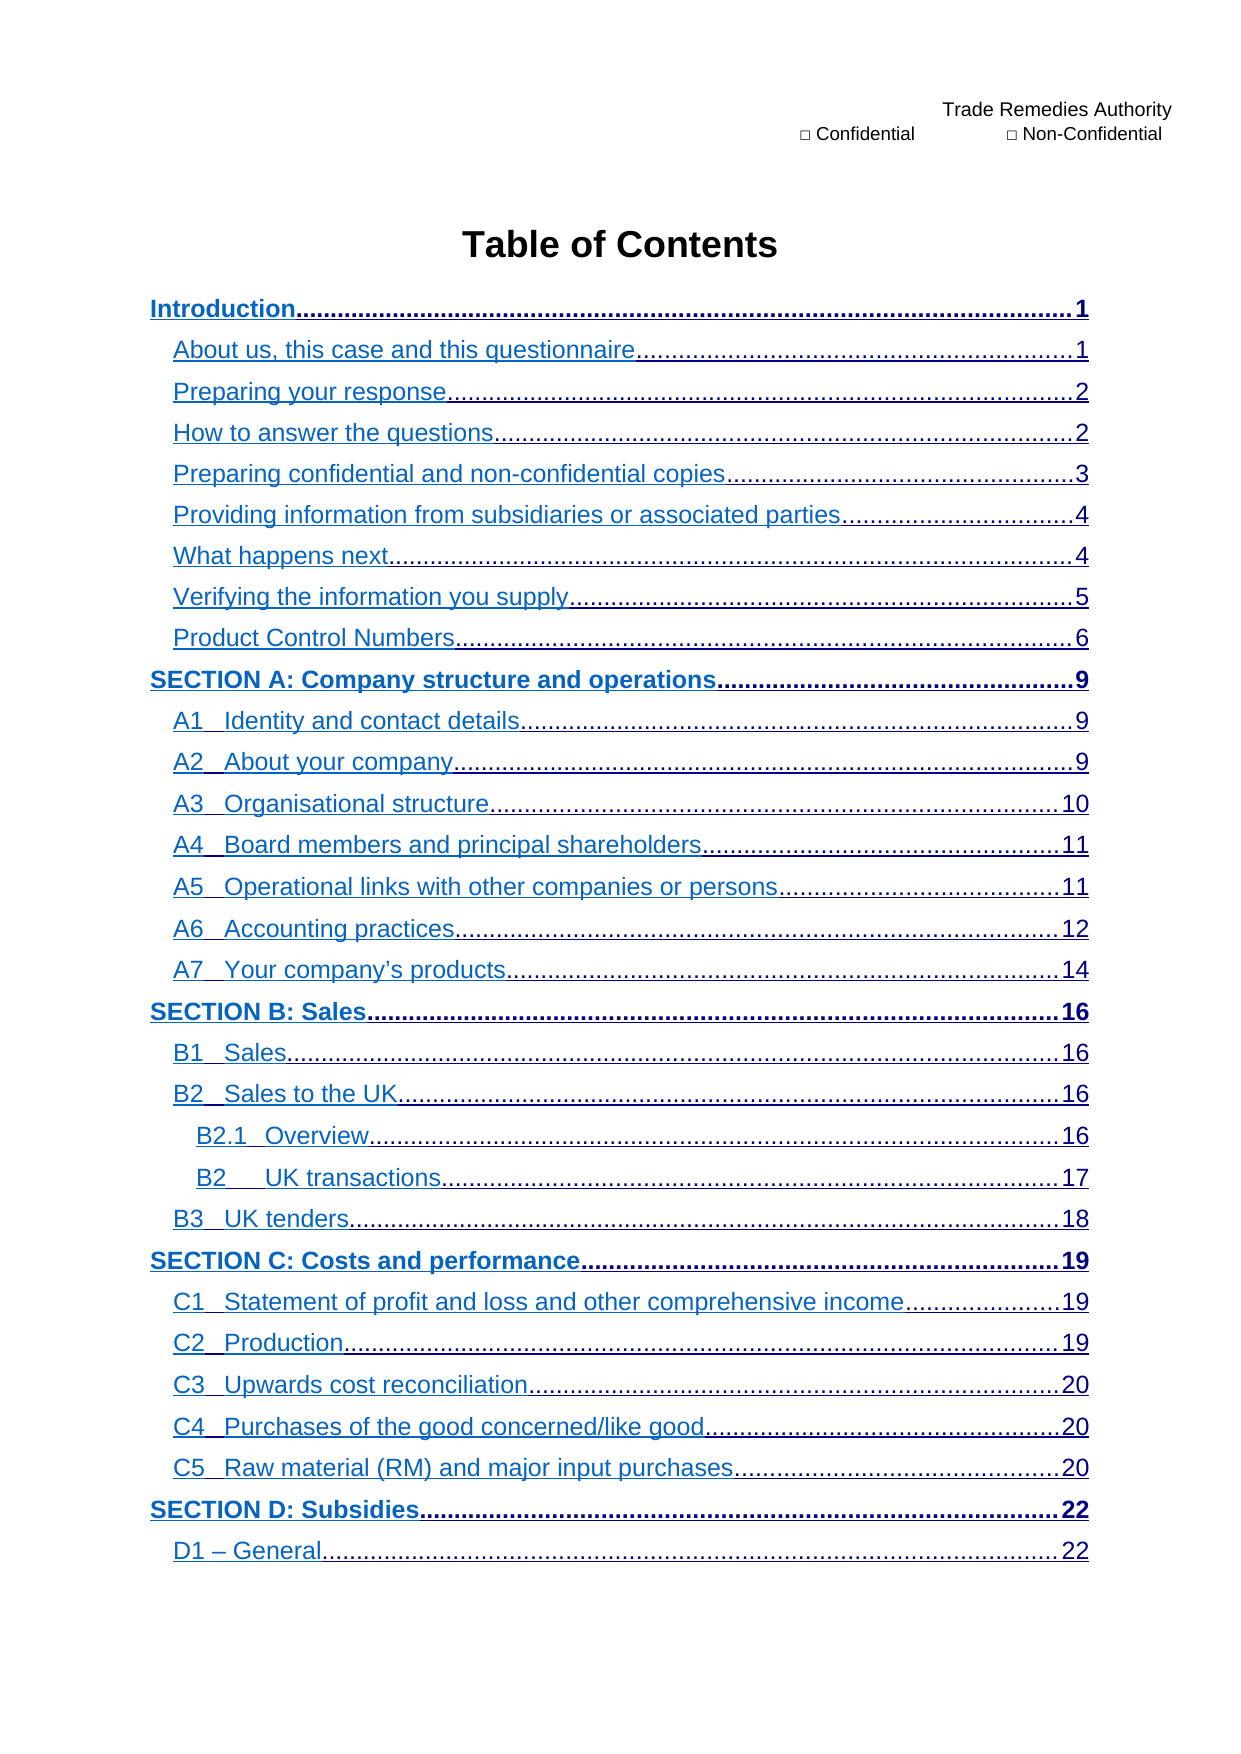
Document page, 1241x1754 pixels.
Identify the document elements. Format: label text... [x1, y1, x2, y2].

subtitle Table of Contents [150, 222, 1090, 266]
text A5 Operational links with other companies or persons 11 [173, 872, 1090, 901]
text Preparing your response 2 [173, 377, 1090, 405]
text A6 Accounting practices 12 [173, 913, 1090, 943]
text A7 Your company’s products 14 [173, 955, 1090, 984]
text What happens next 4 [173, 541, 1090, 570]
text B3 UK tenders 18 [173, 1204, 1090, 1233]
text B2 UK transactions 17 [196, 1162, 1090, 1192]
text Introduction 1 [150, 294, 1090, 323]
text D1 – General 22 [173, 1536, 1090, 1564]
text Preparing confidential and non-confidential copies 3 [173, 459, 1090, 488]
text B1 Sales 16 [173, 1038, 1090, 1067]
text B2 Sales to the UK 16 [173, 1079, 1090, 1108]
text SECTION A: Company structure and operations 9 [150, 664, 1090, 693]
text C4 Purchases of the good concerned/like good 20 [173, 1411, 1090, 1441]
text A3 Organisational structure 10 [173, 789, 1090, 818]
text Verifying the information you supply 5 [173, 582, 1090, 611]
text C1 Statement of profit and loss and other comprehensive income 19 [173, 1287, 1090, 1316]
text How to answer the questions 2 [173, 418, 1090, 446]
text C3 Upwards cost reconciliation 20 [173, 1370, 1090, 1399]
text SECTION B: Sales 16 [150, 997, 1090, 1025]
text C2 Production 19 [173, 1328, 1090, 1357]
text A2 About your company 9 [173, 747, 1090, 776]
text About us, this case and this questionnaire 1 [173, 335, 1090, 364]
text A1 Identity and contact details 9 [173, 706, 1090, 735]
text C5 Raw material (RM) and major input purchases 20 [173, 1453, 1090, 1482]
text B2.1 Overview 16 [196, 1121, 1090, 1150]
text SECTION D: Subsidies 22 [150, 1494, 1090, 1523]
text SECTION C: Costs and performance 19 [150, 1246, 1090, 1274]
text Product Control Numbers 6 [173, 623, 1090, 652]
text Providing information from subsidiaries or associated parties 4 [173, 500, 1090, 529]
text A4 Board members and principal shareholders 11 [173, 830, 1090, 859]
